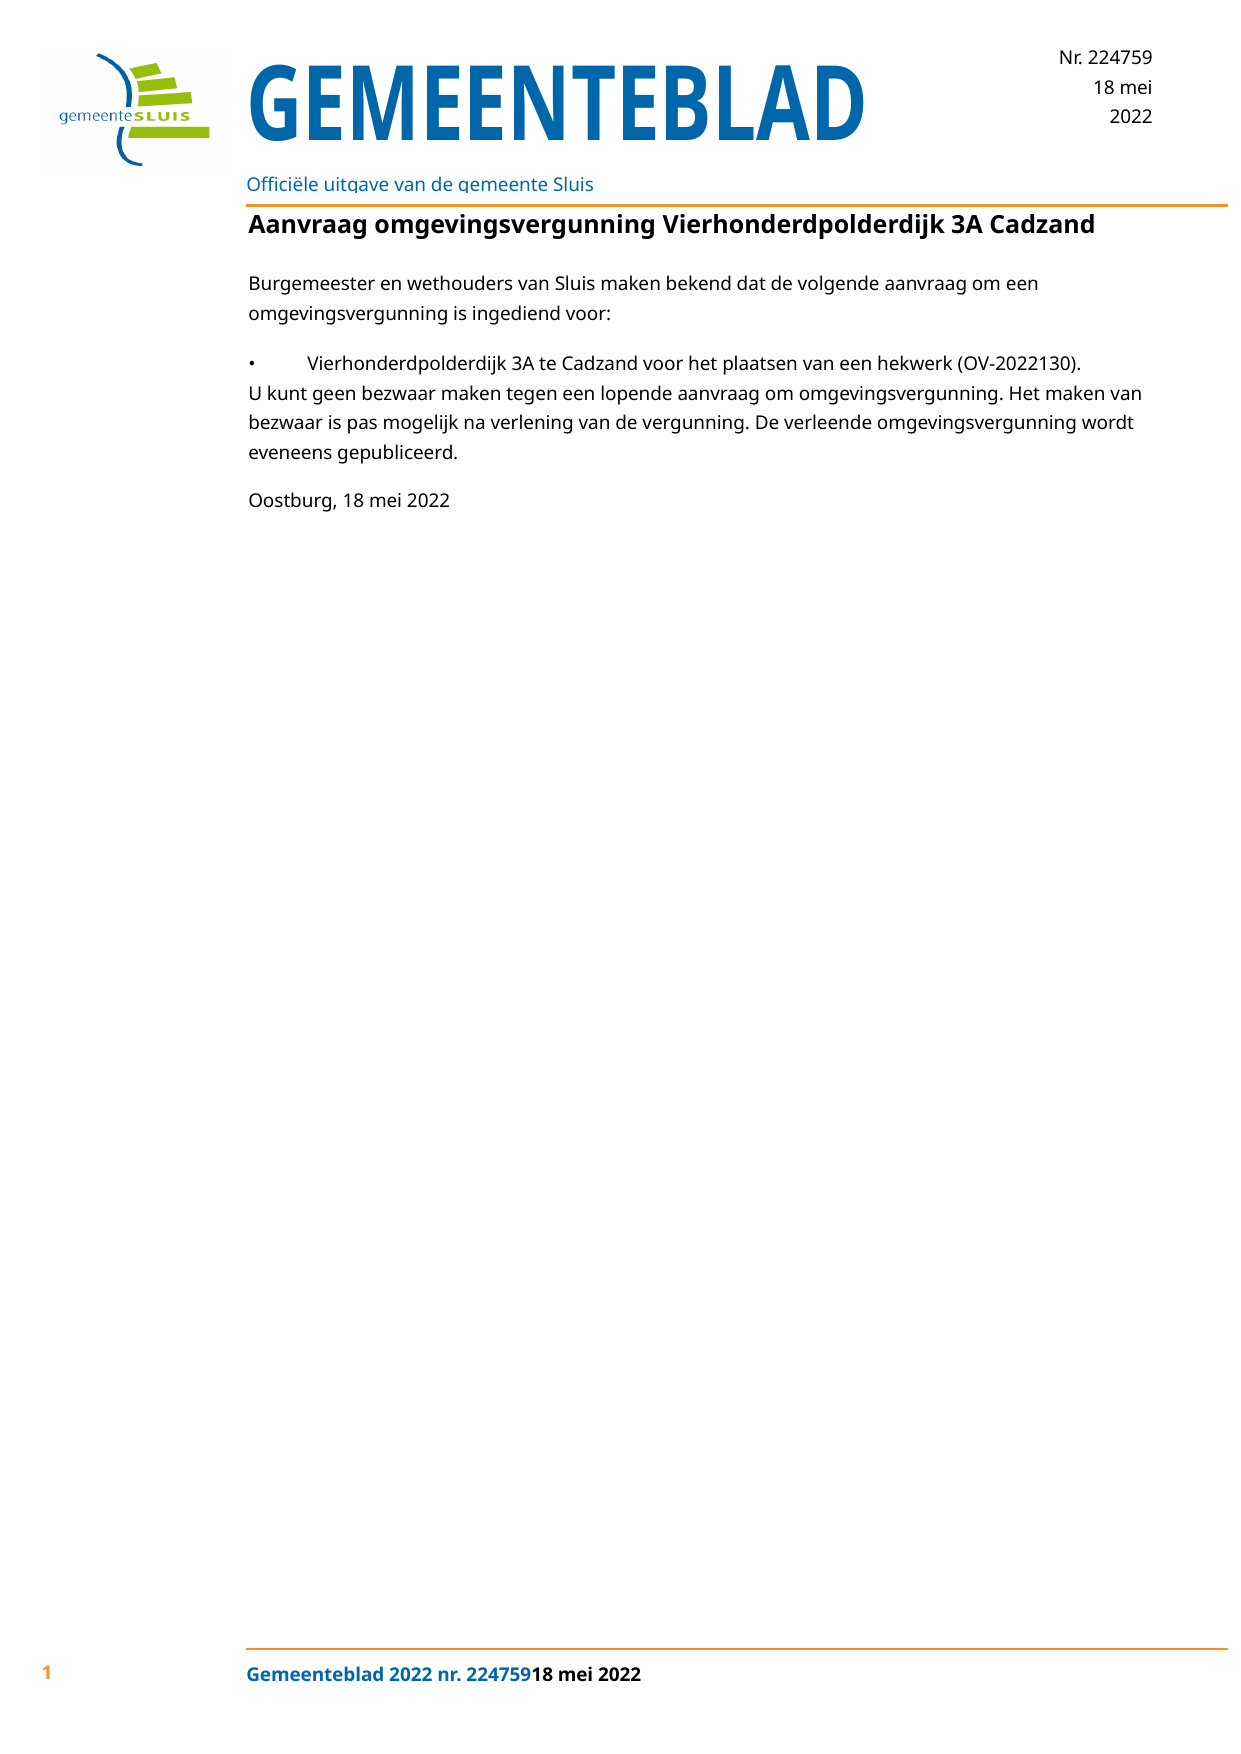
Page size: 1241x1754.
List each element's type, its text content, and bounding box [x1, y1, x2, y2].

picture [41, 47, 231, 172]
list Vierhonderdpolderdijk 3A te Cadzand voor het plaatsen van een hekwerk (OV-2022130). [248, 350, 1152, 376]
text U kunt geen bezwaar maken tegen een lopende aanvraag om omgevingsvergunning. Het maken van bezwaar is pas mogelijk na verlening van de vergunning. De verleende omgevingsvergunning wordt eveneens gepubliceerd. [248, 380, 1152, 465]
text Oostburg, 18 mei 2022 [248, 487, 1152, 513]
text Burgemeester en wethouders van Sluis maken bekend dat de volgende aanvraag om een omgevingsvergunning is ingediend voor: [248, 270, 1152, 326]
text Aanvraag omgevingsvergunning Vierhonderdpolderdijk 3A Cadzand [248, 207, 1152, 241]
